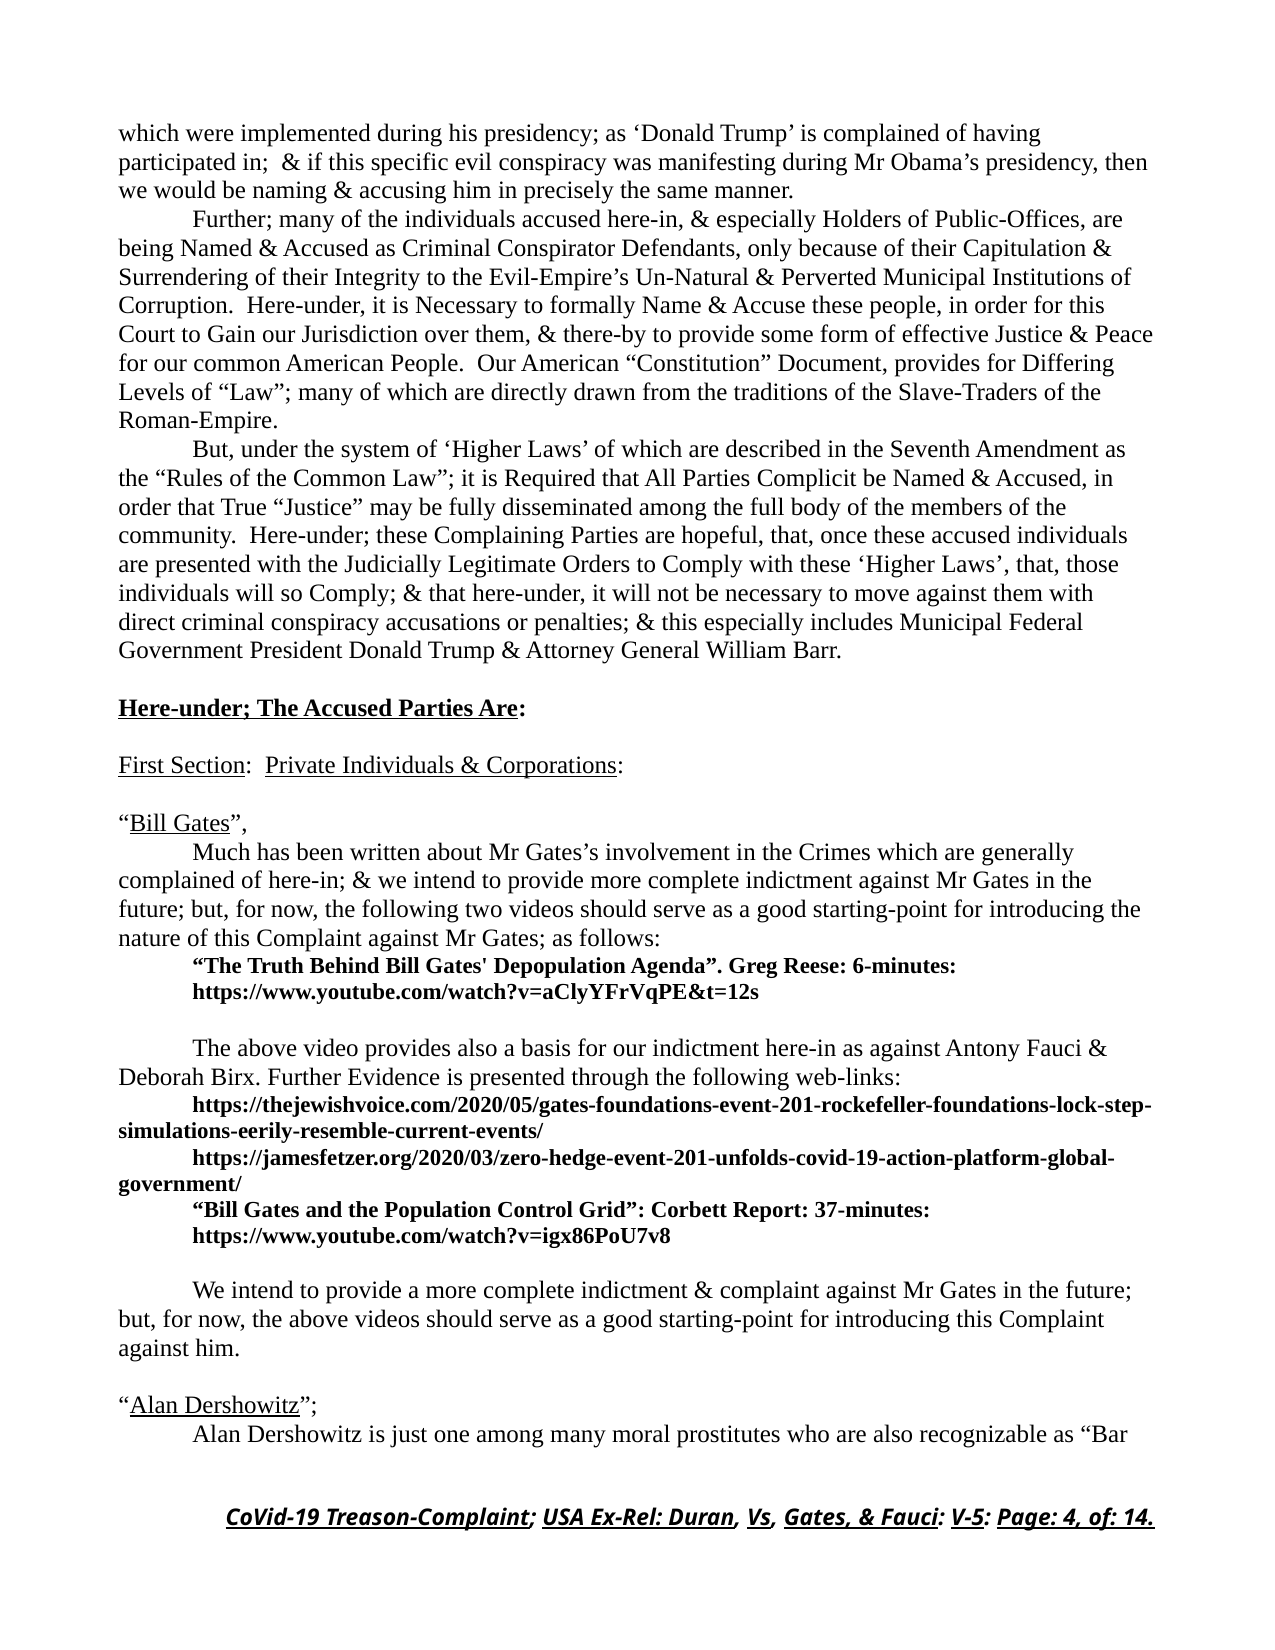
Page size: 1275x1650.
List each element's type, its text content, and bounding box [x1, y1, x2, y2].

text “Alan Dershowitz”; Alan Dershowitz is just one among many moral prostitutes who are also recognizable as “Bar [118, 1390, 1157, 1448]
text “Bill Gates and the Population Control Grid”: Corbett Report: 37-minutes: [118, 1196, 1157, 1223]
text which were implemented during his presidency; as ‘Donald Trump’ is complained of having participated in; & if this specific evil conspiracy was manifesting during Mr Obama’s presidency, then we would be naming & accusing him in precisely the same manner. Further; many of the individuals accused here-in, & especially Holders of Public-Offices, are being Named & Accused as Criminal Conspirator Defendants, only because of their Capitulation & Surrendering of their Integrity to the Evil-Empire’s Un-Natural & Perverted Municipal Institutions of Corruption. Here-under, it is Necessary to formally Name & Accuse these people, in order for this Court to Gain our Jurisdiction over them, & there-by to provide some form of effective Justice & Peace for our common American People. Our American “Constitution” Document, provides for Differing Levels of “Law”; many of which are directly drawn from the traditions of the Slave-Traders of the Roman-Empire. But, under the system of ‘Higher Laws’ of which are described in the Seventh Amendment as the “Rules of the Common Law”; it is Required that All Parties Complicit be Named & Accused, in order that True “Justice” may be fully disseminated among the full body of the members of the community. Here-under; these Complaining Parties are hopeful, that, once these accused individuals are presented with the Judicially Legitimate Orders to Comply with these ‘Higher Laws’, that, those individuals will so Comply; & that here-under, it will not be necessary to move against them with direct criminal conspiracy accusations or penalties; & this especially includes Municipal Federal Government President Donald Trump & Attorney General William Barr. [118, 118, 1157, 664]
text https://www.youtube.com/watch?v=igx86PoU7v8 [118, 1223, 1157, 1249]
text “The Truth Behind Bill Gates' Depopulation Agenda”. Greg Reese: 6-minutes: https://www.youtube.com/watch?v=aClyYFrVqPE&t=12s [118, 952, 1157, 1033]
text “Bill Gates”, [118, 808, 1157, 837]
text https://jamesfetzer.org/2020/03/zero-hedge-event-201-unfolds-covid-19-action-platform-global-government/ [118, 1143, 1157, 1196]
text We intend to provide a more complete indictment & complaint against Mr Gates in the future; but, for now, the above videos should serve as a good starting-point for introducing this Complaint against him. [118, 1275, 1157, 1362]
text The above video provides also a basis for our indictment here-in as against Antony Fauci & Deborah Birx. Further Evidence is presented through the following web-links: [118, 1033, 1157, 1091]
text https://thejewishvoice.com/2020/05/gates-foundations-event-201-rockefeller-foundations-lock-step-simulations-eerily-resemble-current-events/ [118, 1091, 1157, 1143]
text Here-under; The Accused Parties Are: [118, 693, 1157, 722]
text First Section: Private Individuals & Corporations: [118, 751, 1157, 779]
text Much has been written about Mr Gates’s involvement in the Crimes which are generally complained of here-in; & we intend to provide more complete indictment against Mr Gates in the future; but, for now, the following two videos should serve as a good starting-point for introducing the nature of this Complaint against Mr Gates; as follows: [118, 837, 1157, 952]
